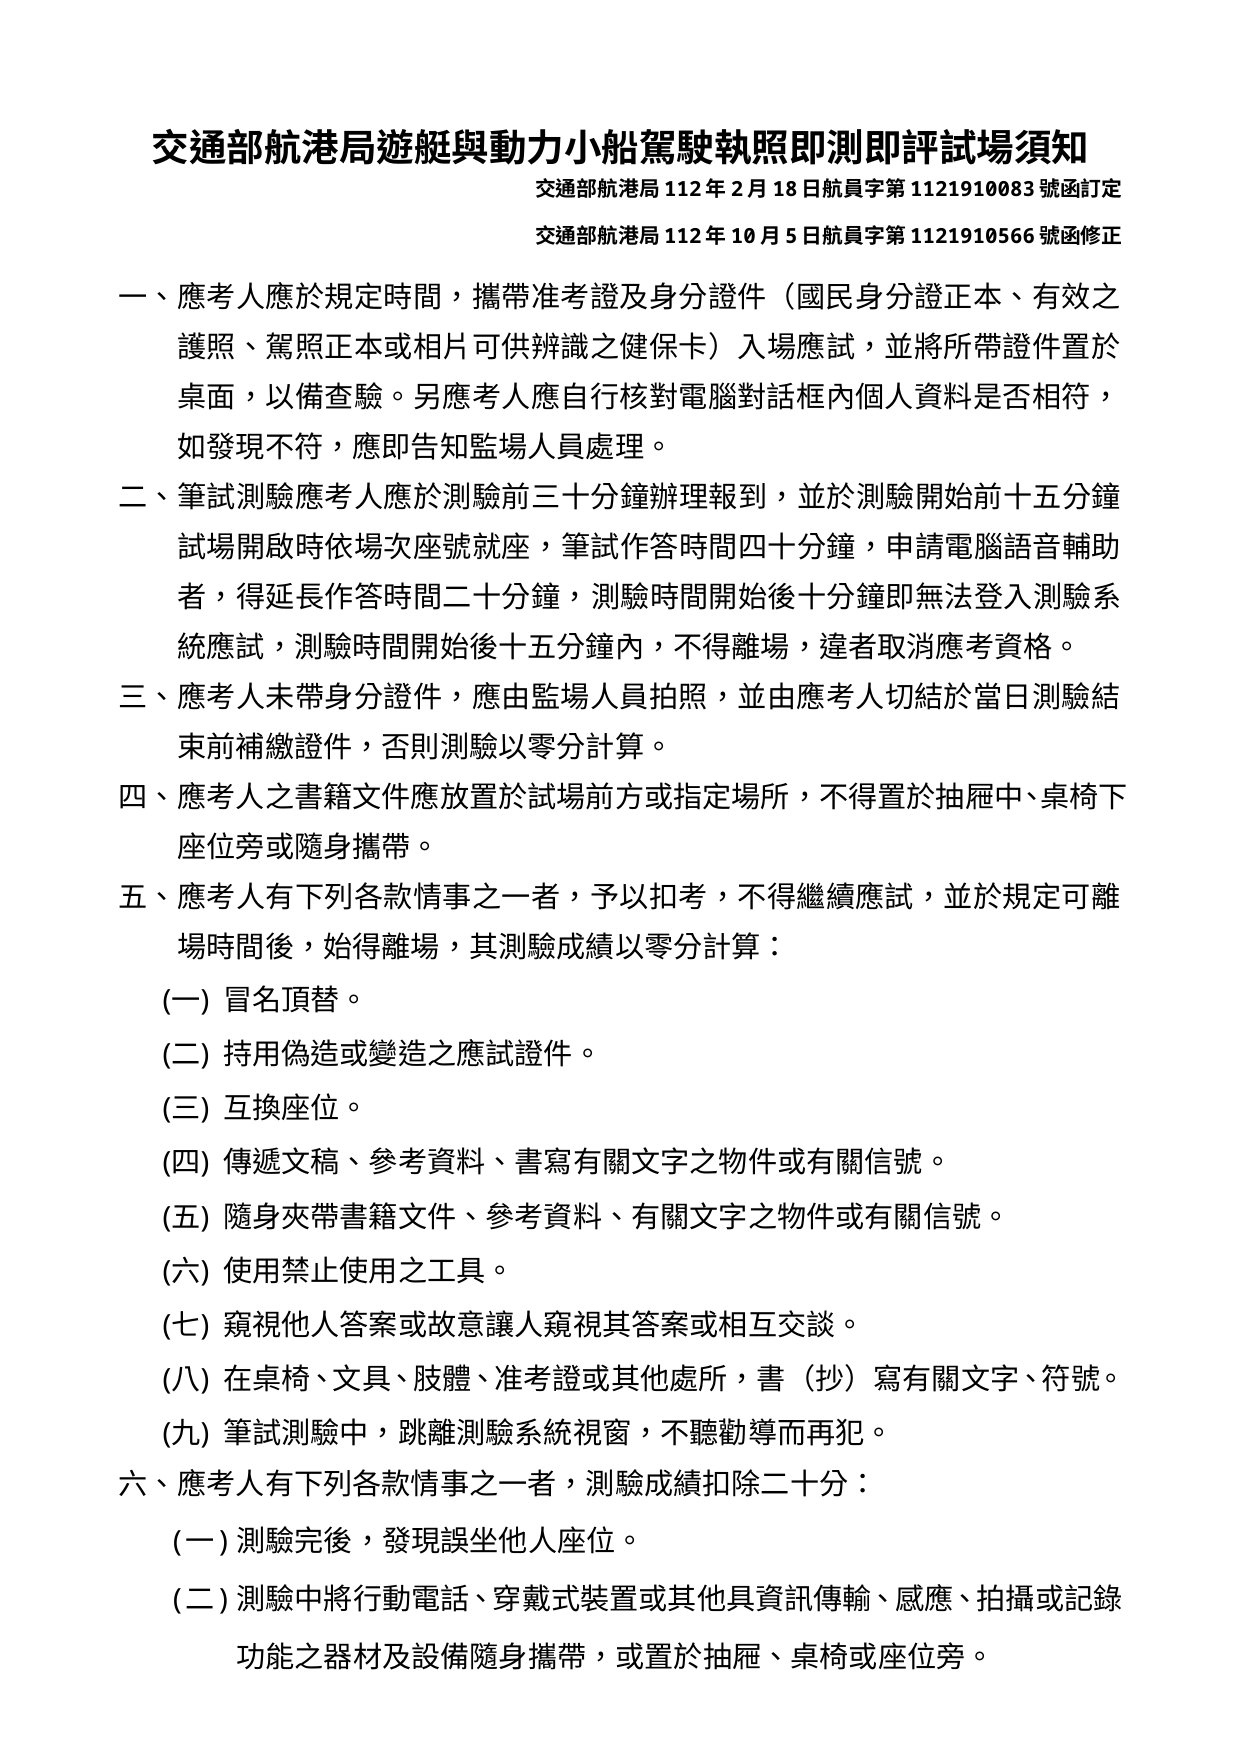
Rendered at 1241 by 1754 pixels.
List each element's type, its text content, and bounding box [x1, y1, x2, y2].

list 在桌椅、文具、肢體、准考證或其他處所，書（抄）寫有關文字、符號。 [162, 1346, 1122, 1400]
list 測驗完後，發現誤坐他人座位。 [168, 1504, 1122, 1563]
list 冒名頂替。 [162, 967, 1122, 1021]
list 筆試測驗應考人應於測驗前三十分鐘辦理報到，並於測驗開始前十五分鐘試場開啟時依場次座號就座，筆試作答時間四十分鐘，申請電腦語音輔助者，得延長作答時間二十分鐘，測驗時間開始後十分鐘即無法登入測驗系統應試，測驗時間開始後十五分鐘內，不得離場，違者取消應考資格。 [118, 467, 1122, 667]
text 交通部航港局遊艇與動力小船駕駛執照即測即評試場須知 [118, 118, 1122, 172]
list 隨身夾帶書籍文件、參考資料、有關文字之物件或有關信號。 [162, 1184, 1122, 1238]
list 互換座位。 [162, 1075, 1122, 1129]
list 窺視他人答案或故意讓人窺視其答案或相互交談。 [162, 1292, 1122, 1346]
text 交通部航港局112年10月5日航員字第1121910566號函修正 [118, 220, 1122, 250]
list 傳遞文稿、參考資料、書寫有關文字之物件或有關信號。 [162, 1129, 1122, 1184]
list 測驗中將行動電話、穿戴式裝置或其他具資訊傳輸、感應、拍攝或記錄功能之器材及設備隨身攜帶，或置於抽屜、桌椅或座位旁。 [168, 1563, 1122, 1679]
list 應考人之書籍文件應放置於試場前方或指定場所，不得置於抽屜中、桌椅下、座位旁或隨身攜帶。 [118, 767, 1122, 867]
list 筆試測驗中，跳離測驗系統視窗，不聽勸導而再犯。 [162, 1400, 1122, 1454]
list 應考人有下列各款情事之一者，測驗成績扣除二十分： [118, 1454, 1122, 1504]
list 應考人未帶身分證件，應由監場人員拍照，並由應考人切結於當日測驗結束前補繳證件，否則測驗以零分計算。 [118, 667, 1122, 767]
list 使用禁止使用之工具。 [162, 1238, 1122, 1292]
list 應考人有下列各款情事之一者，予以扣考，不得繼續應試，並於規定可離場時間後，始得離場，其測驗成績以零分計算： [118, 867, 1122, 967]
list 應考人應於規定時間，攜帶准考證及身分證件（國民身分證正本、有效之護照、駕照正本或相片可供辨識之健保卡）入場應試，並將所帶證件置於桌面，以備查驗。另應考人應自行核對電腦對話框內個人資料是否相符，如發現不符，應即告知監場人員處理。 [118, 267, 1122, 467]
list 持用偽造或變造之應試證件。 [162, 1021, 1122, 1075]
text 交通部航港局112年2月18日航員字第1121910083號函訂定 [118, 172, 1122, 203]
